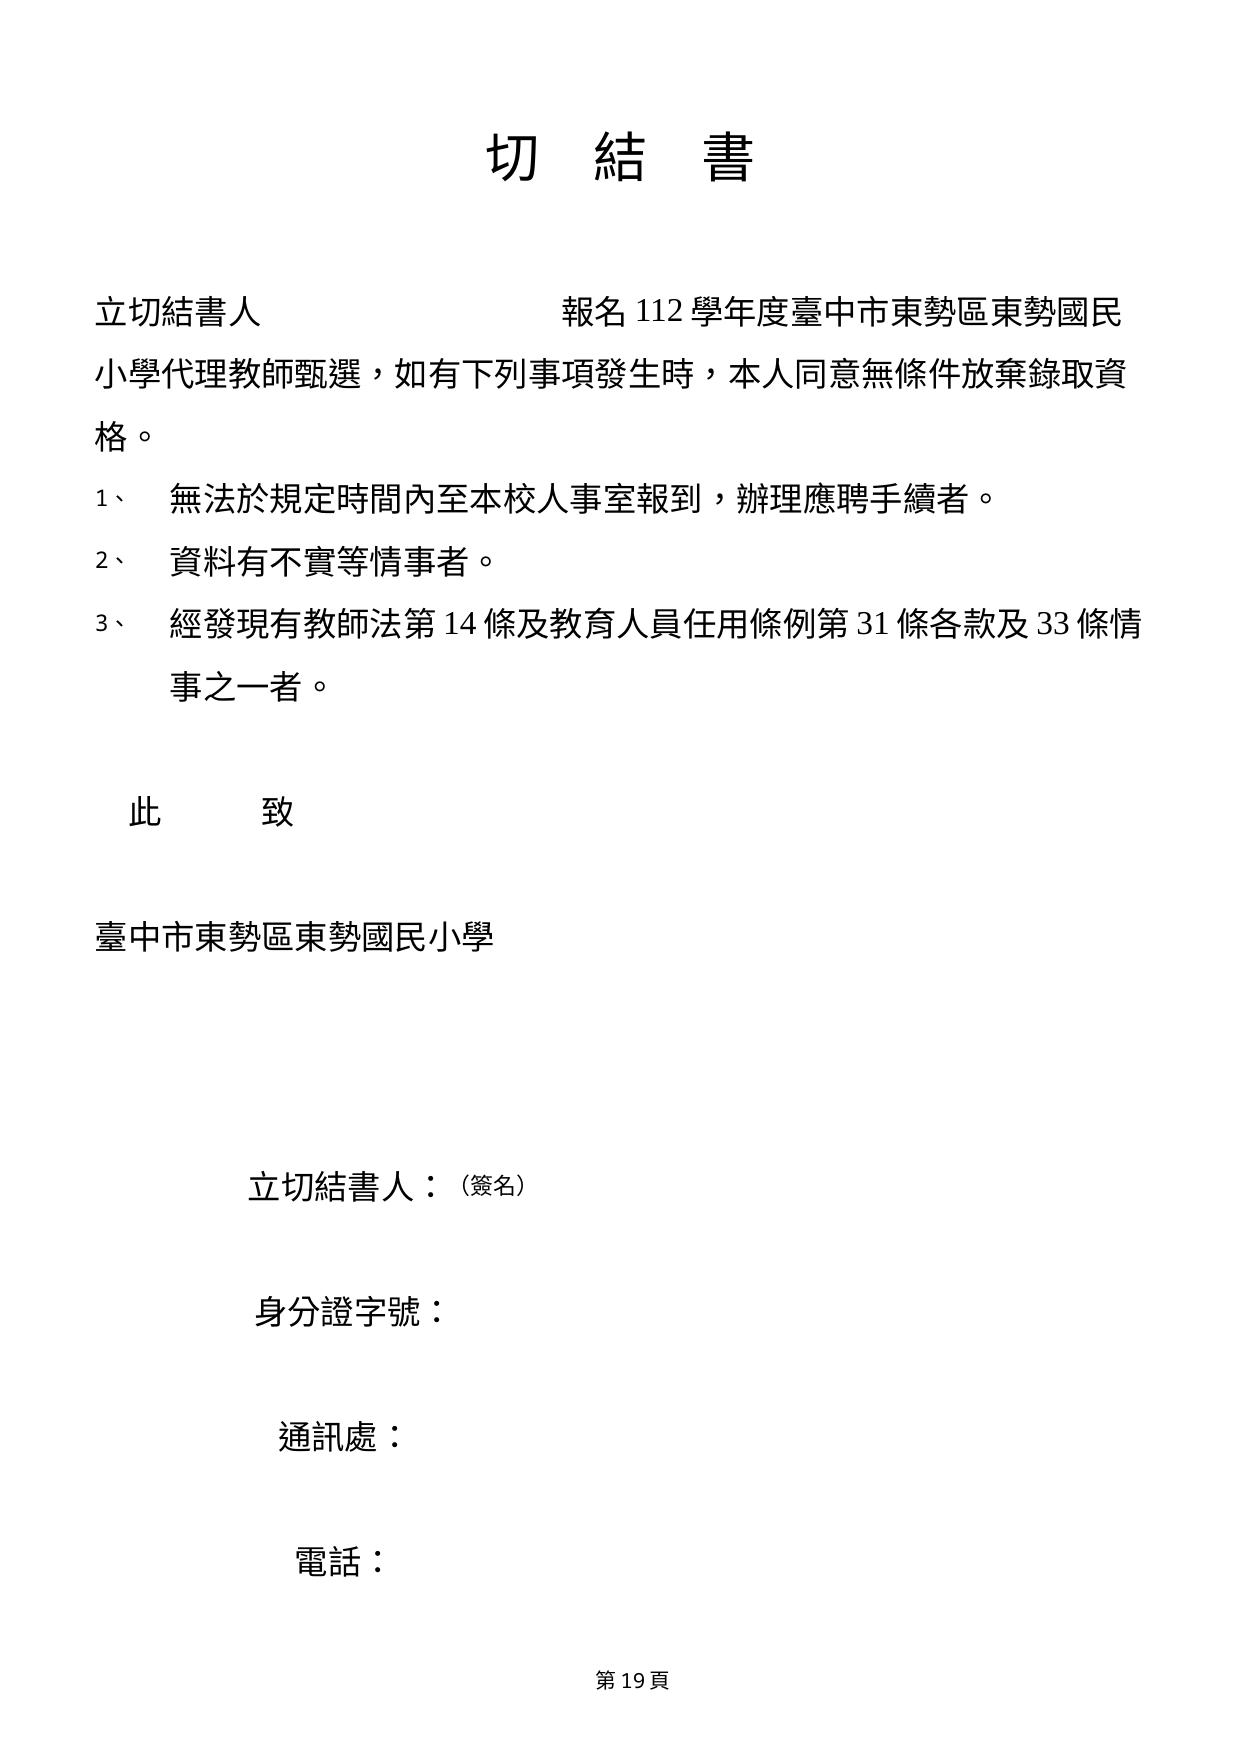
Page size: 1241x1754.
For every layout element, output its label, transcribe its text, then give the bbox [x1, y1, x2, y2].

text 身分證字號： [94, 1268, 1146, 1331]
list 資料有不實等情事者。 [94, 518, 1146, 581]
text 切 結 書 [94, 81, 1146, 206]
text 臺中市東勢區東勢國民小學 [94, 893, 1146, 956]
list 無法於規定時間內至本校人事室報到，辦理應聘手續者。 [94, 456, 1146, 518]
list 經發現有教師法第14條及教育人員任用條例第31條各款及33條情事之一者。 [94, 581, 1146, 706]
text 此 致 [94, 768, 1146, 831]
text 立切結書人：（簽名） [94, 1143, 1146, 1206]
text 立切結書人 報名112學年度臺中市東勢區東勢國民小學代理教師甄選，如有下列事項發生時，本人同意無條件放棄錄取資格。 [94, 268, 1146, 456]
text 電話： [94, 1518, 1146, 1581]
text 通訊處： [94, 1393, 1146, 1456]
